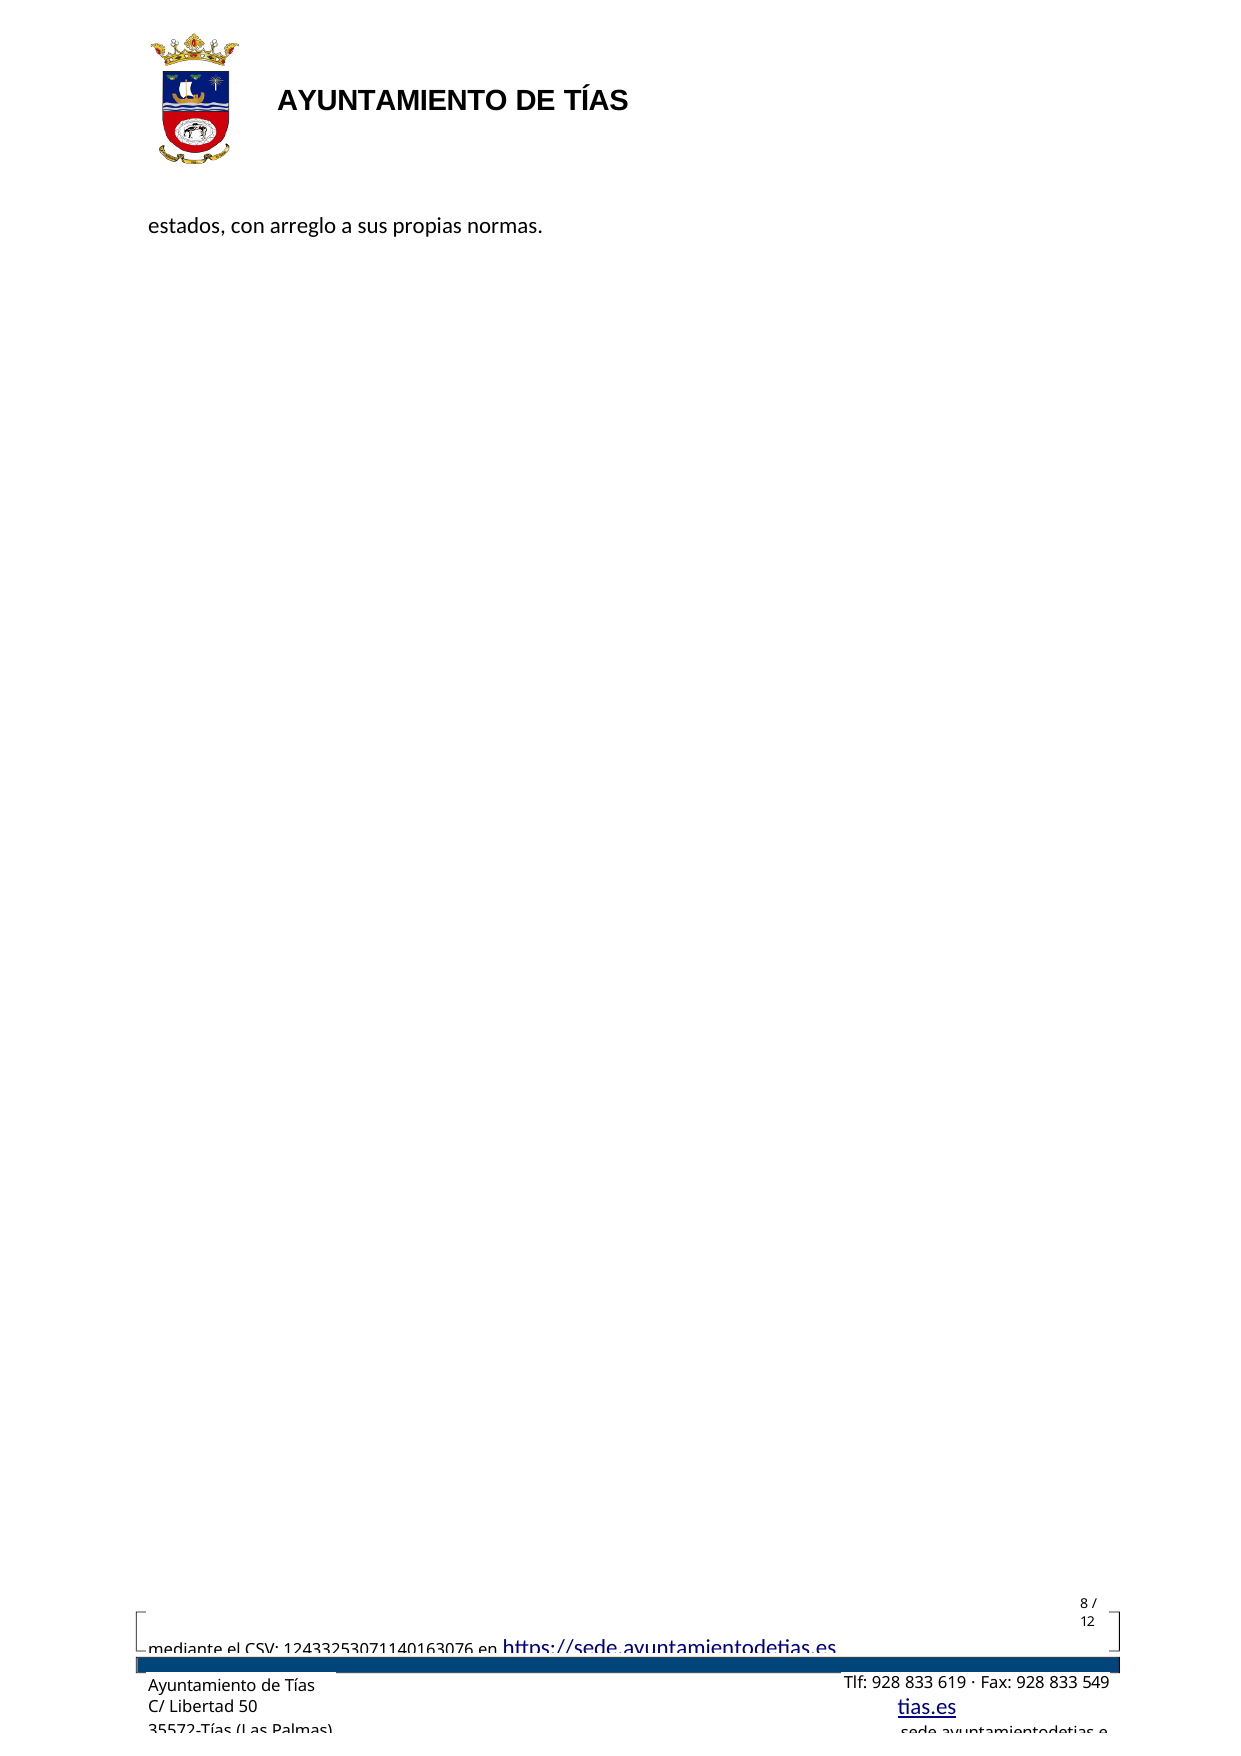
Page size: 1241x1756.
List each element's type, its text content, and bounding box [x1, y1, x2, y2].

text estados, con arreglo a sus propias normas. [148, 211, 1109, 239]
